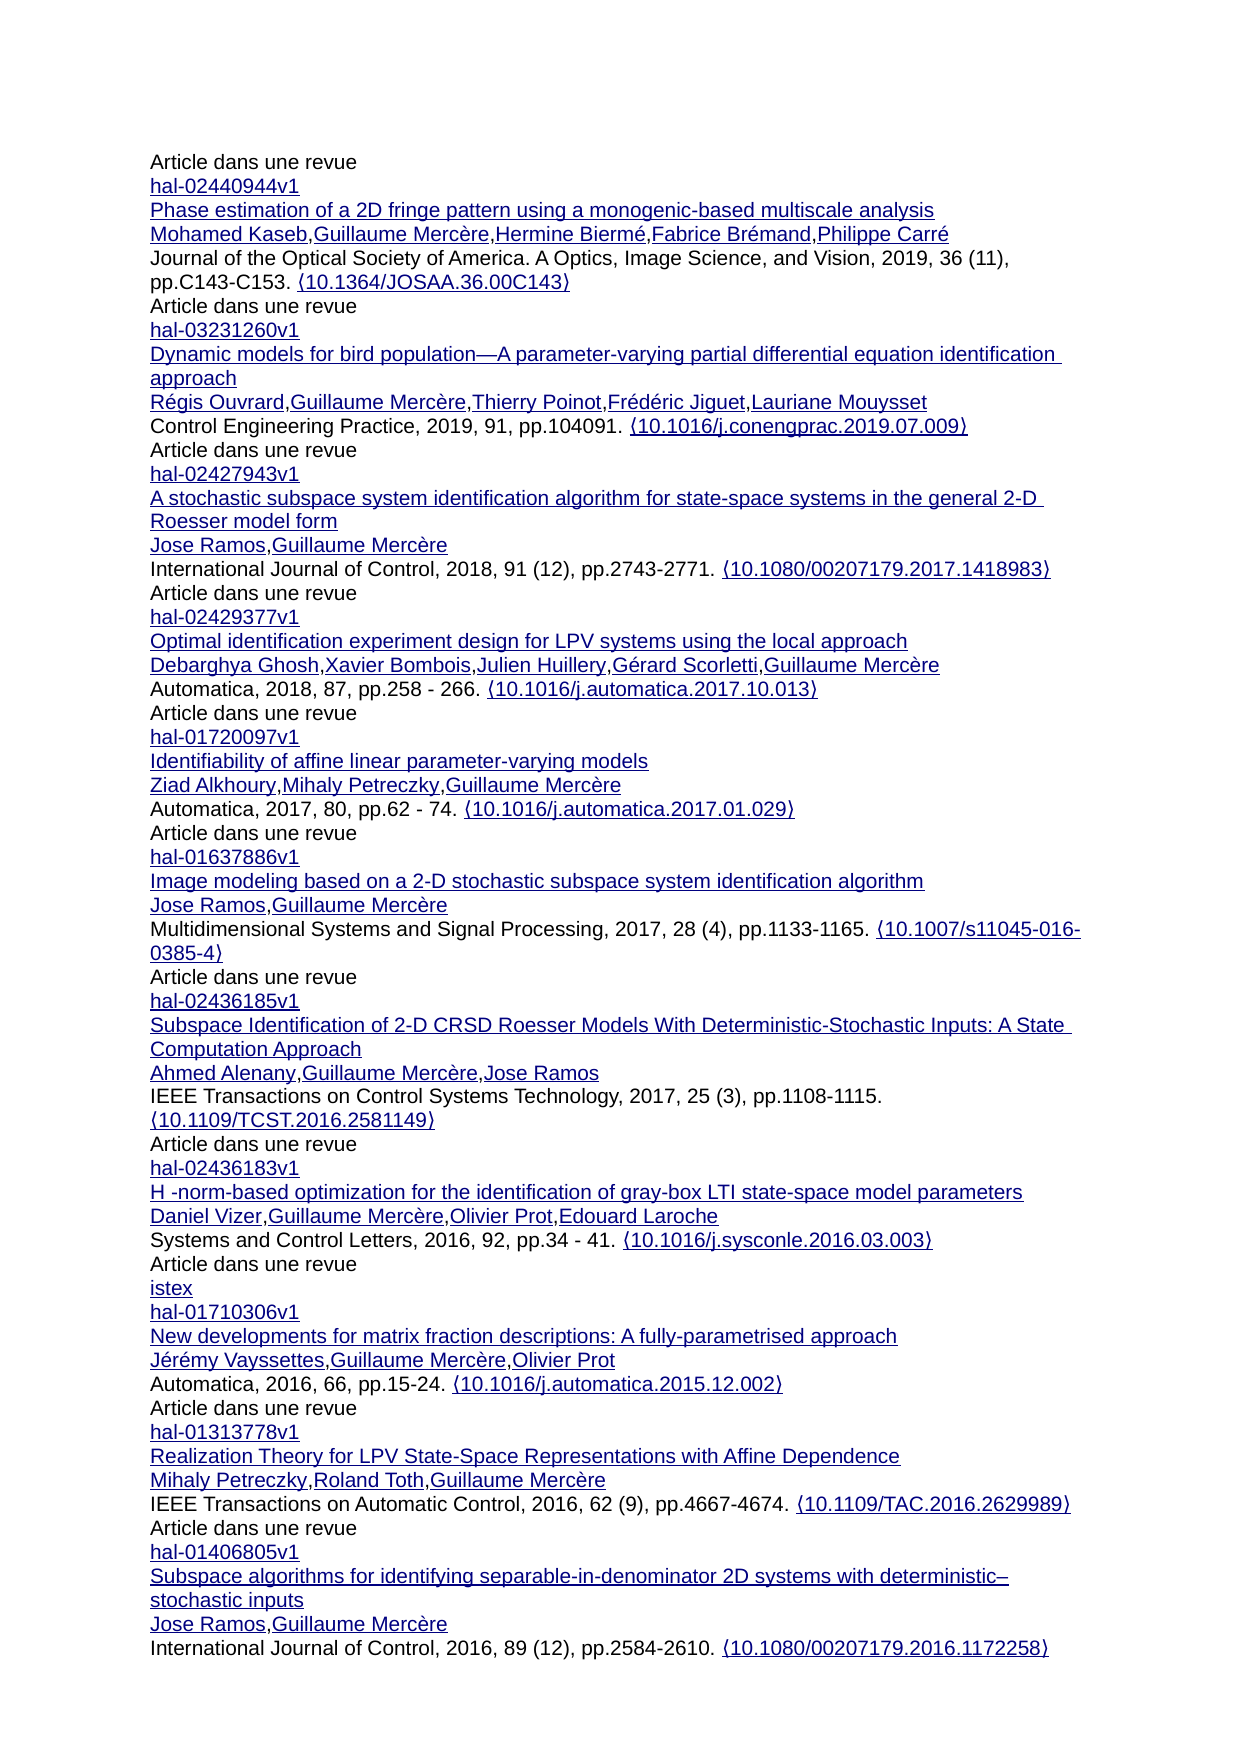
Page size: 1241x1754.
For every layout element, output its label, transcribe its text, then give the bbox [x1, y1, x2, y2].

table_cell Optimal identification experiment design for LPV systems using the local approach Debarghya Ghosh,Xavier Bombois,Julien Huillery,Gérard Scorletti,Guillaume Mercère Automatica, 2018, 87, pp.258 - 266. ⟨10.1016/j.automatica.2017.10.013⟩ Article dans une revue hal-01720097v1 [150, 629, 1090, 749]
table_cell Image modeling based on a 2-D stochastic subspace system identification algorithm Jose Ramos,Guillaume Mercère Multidimensional Systems and Signal Processing, 2017, 28 (4), pp.1133-1165. ⟨10.1007/s11045-016-0385-4⟩ Article dans une revue hal-02436185v1 [150, 869, 1090, 1012]
table_cell Phase estimation of a 2D fringe pattern using a monogenic-based multiscale analysis Mohamed Kaseb,Guillaume Mercère,Hermine Biermé,Fabrice Brémand,Philippe Carré Journal of the Optical Society of America. A Optics, Image Science, and Vision, 2019, 36 (11), pp.C143-C153. ⟨10.1364/JOSAA.36.00C143⟩ Article dans une revue hal-03231260v1 [150, 198, 1090, 342]
table_cell Dynamic models for bird population—A parameter-varying partial differential equation identification approach Régis Ouvrard,Guillaume Mercère,Thierry Poinot,Frédéric Jiguet,Lauriane Mouysset Control Engineering Practice, 2019, 91, pp.104091. ⟨10.1016/j.conengprac.2019.07.009⟩ Article dans une revue hal-02427943v1 [150, 342, 1090, 485]
table_cell H -norm-based optimization for the identification of gray-box LTI state-space model parameters Daniel Vizer,Guillaume Mercère,Olivier Prot,Edouard Laroche Systems and Control Letters, 2016, 92, pp.34 - 41. ⟨10.1016/j.sysconle.2016.03.003⟩ Article dans une revue istex hal-01710306v1 [150, 1180, 1090, 1324]
table_cell Subspace Identification of 2-D CRSD Roesser Models With Deterministic-Stochastic Inputs: A State Computation Approach Ahmed Alenany,Guillaume Mercère,Jose Ramos IEEE Transactions on Control Systems Technology, 2017, 25 (3), pp.1108-1115. ⟨10.1109/TCST.2016.2581149⟩ Article dans une revue hal-02436183v1 [150, 1013, 1090, 1180]
table_cell New developments for matrix fraction descriptions: A fully-parametrised approach Jérémy Vayssettes,Guillaume Mercère,Olivier Prot Automatica, 2016, 66, pp.15-24. ⟨10.1016/j.automatica.2015.12.002⟩ Article dans une revue hal-01313778v1 [150, 1324, 1090, 1444]
table_cell A stochastic subspace system identification algorithm for state-space systems in the general 2-D Roesser model form Jose Ramos,Guillaume Mercère International Journal of Control, 2018, 91 (12), pp.2743-2771. ⟨10.1080/00207179.2017.1418983⟩ Article dans une revue hal-02429377v1 [150, 485, 1090, 629]
table_cell Identifiability of affine linear parameter-varying models Ziad Alkhoury,Mihaly Petreczky,Guillaume Mercère Automatica, 2017, 80, pp.62 - 74. ⟨10.1016/j.automatica.2017.01.029⟩ Article dans une revue hal-01637886v1 [150, 749, 1090, 869]
table_cell Subspace algorithms for identifying separable-in-denominator 2D systems with deterministic–stochastic inputs Jose Ramos,Guillaume Mercère International Journal of Control, 2016, 89 (12), pp.2584-2610. ⟨10.1080/00207179.2016.1172258⟩ [150, 1564, 1090, 1659]
table_cell Realization Theory for LPV State-Space Representations with Affine Dependence Mihaly Petreczky,Roland Toth,Guillaume Mercère IEEE Transactions on Automatic Control, 2016, 62 (9), pp.4667-4674. ⟨10.1109/TAC.2016.2629989⟩ Article dans une revue hal-01406805v1 [150, 1444, 1090, 1563]
table_cell Article dans une revue hal-02440944v1 [150, 150, 1090, 198]
